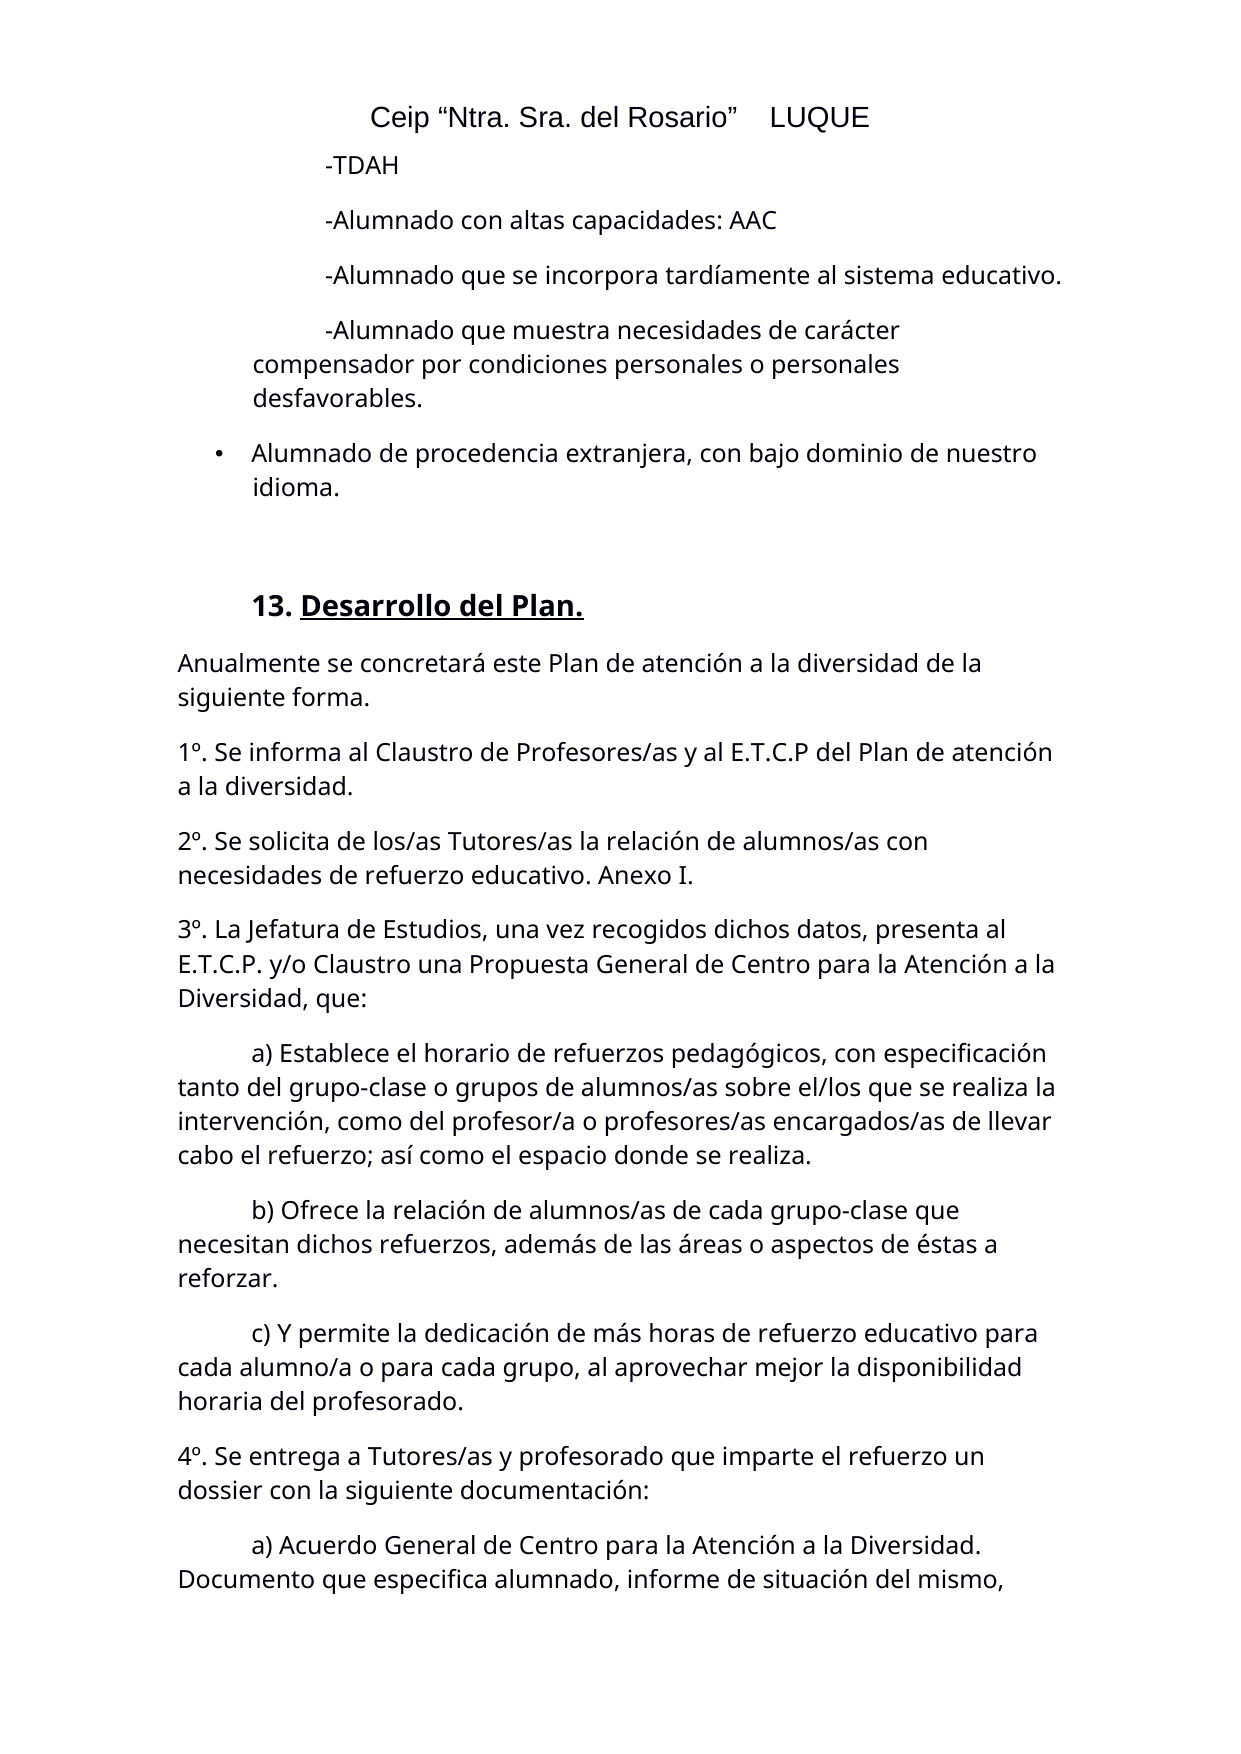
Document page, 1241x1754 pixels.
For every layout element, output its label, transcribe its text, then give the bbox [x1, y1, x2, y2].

text 1º. Se informa al Claustro de Profesores/as y al E.T.C.P del Plan de atención a la diversidad. [177, 734, 1063, 802]
text b) Ofrece la relación de alumnos/as de cada grupo-clase que necesitan dichos refuerzos, además de las áreas o aspectos de éstas a reforzar. [177, 1192, 1063, 1294]
text 2º. Se solicita de los/as Tutores/as la relación de alumnos/as con necesidades de refuerzo educativo. Anexo I. [177, 823, 1063, 891]
text a) Acuerdo General de Centro para la Atención a la Diversidad. Documento que especifica alumnado, informe de situación del mismo, [177, 1527, 1063, 1595]
text 4º. Se entrega a Tutores/as y profesorado que imparte el refuerzo un dossier con la siguiente documentación: [177, 1438, 1063, 1506]
list -Alumnado que se incorpora tardíamente al sistema educativo. [215, 257, 1063, 291]
text a) Establece el horario de refuerzos pedagógicos, con especificación tanto del grupo-clase o grupos de alumnos/as sobre el/los que se realiza la intervención, como del profesor/a o profesores/as encargados/as de llevar cabo el refuerzo; así como el espacio donde se realiza. [177, 1035, 1063, 1171]
list Alumnado de procedencia extranjera, con bajo dominio de nuestro idioma. [215, 435, 1063, 503]
list -TDAH [215, 148, 1063, 182]
list -Alumnado con altas capacidades: AAC [215, 202, 1063, 237]
list -Alumnado que muestra necesidades de carácter compensador por condiciones personales o personales desfavorables. [215, 312, 1063, 414]
text 3º. La Jefatura de Estudios, una vez recogidos dichos datos, presenta al E.T.C.P. y/o Claustro una Propuesta General de Centro para la Atención a la Diversidad, que: [177, 912, 1063, 1014]
text Anualmente se concretará este Plan de atención a la diversidad de la siguiente forma. [177, 645, 1063, 713]
text c) Y permite la dedicación de más horas de refuerzo educativo para cada alumno/a o para cada grupo, al aprovechar mejor la disponibilidad horaria del profesorado. [177, 1315, 1063, 1417]
text 13. Desarrollo del Plan. [177, 585, 1063, 624]
